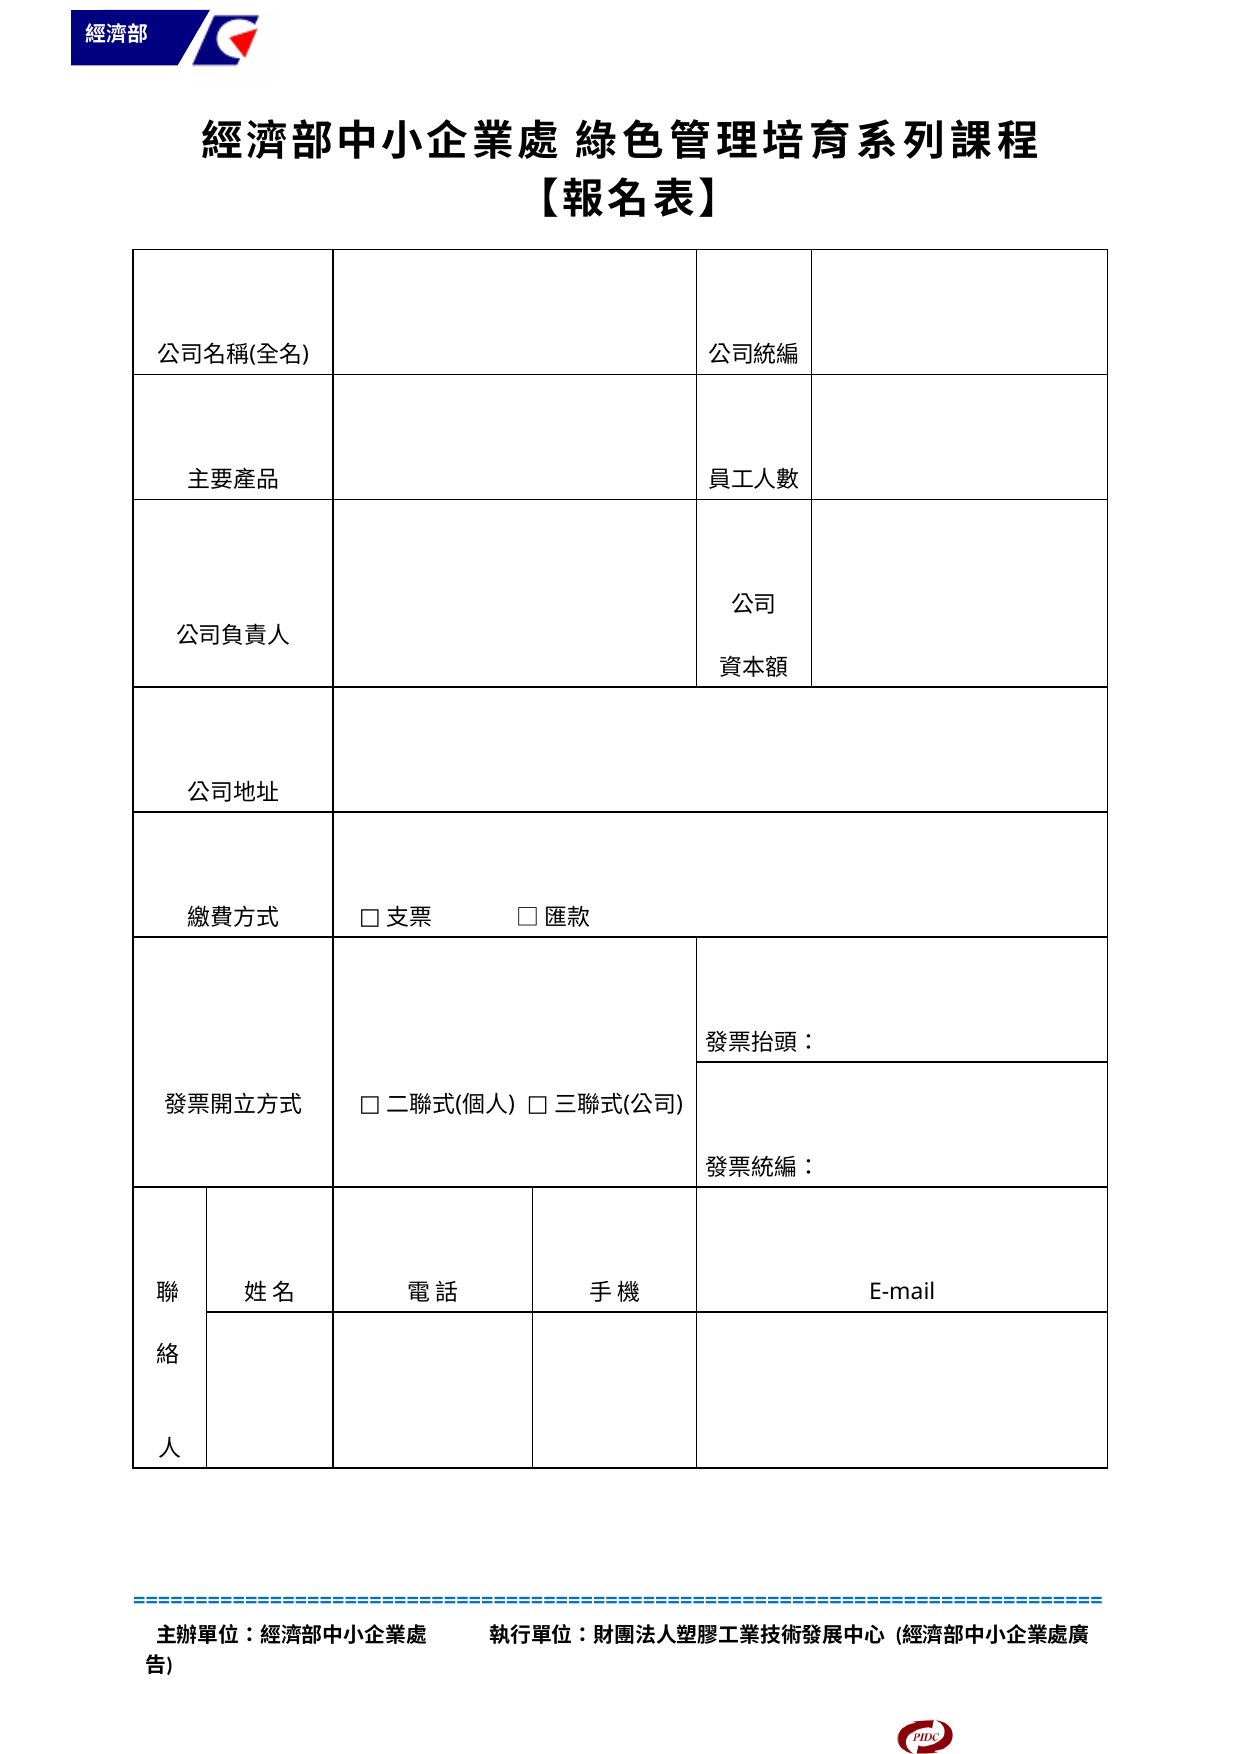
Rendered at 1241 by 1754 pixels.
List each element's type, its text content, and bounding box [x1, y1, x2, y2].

table_header 公司統編 [697, 250, 811, 373]
table_cell 姓 名 [207, 1188, 332, 1311]
table_cell 發票開立方式 [134, 938, 332, 1186]
table_cell [334, 688, 1107, 811]
table_cell [334, 500, 696, 686]
table_cell 員工人數 [697, 375, 811, 498]
table_cell 主要產品 [134, 375, 332, 498]
table_cell 電 話 [334, 1188, 532, 1311]
table_cell [207, 1313, 332, 1467]
table_cell □ 二聯式(個人) □ 三聯式(公司) [334, 938, 696, 1186]
table_cell [812, 500, 1107, 686]
table_cell [812, 375, 1107, 498]
table_cell 公司地址 [134, 688, 332, 811]
table_cell 公司負責人 [134, 500, 332, 686]
table_cell 發票統編： [697, 1063, 1107, 1186]
table_header 公司名稱(全名) [134, 250, 332, 373]
table_cell [334, 1313, 532, 1467]
table_cell 發票抬頭： [697, 938, 1107, 1061]
table_header [812, 250, 1107, 373]
table_cell [533, 1313, 696, 1467]
table_cell □ 支票 □ 匯款 [334, 813, 1107, 936]
table_cell 手 機 [533, 1188, 696, 1311]
table_cell [334, 375, 696, 498]
table_cell [697, 1313, 1107, 1467]
table_cell 公司 資本額 [697, 500, 811, 686]
text 經濟部中小企業處 綠色管理培育系列課程 [133, 123, 1107, 163]
table_cell E-mail [697, 1188, 1107, 1311]
table_cell 繳費方式 [134, 813, 332, 936]
text 【報名表】 [133, 182, 1107, 221]
table_header [334, 250, 696, 373]
table_cell 聯 絡 人 [134, 1188, 206, 1467]
